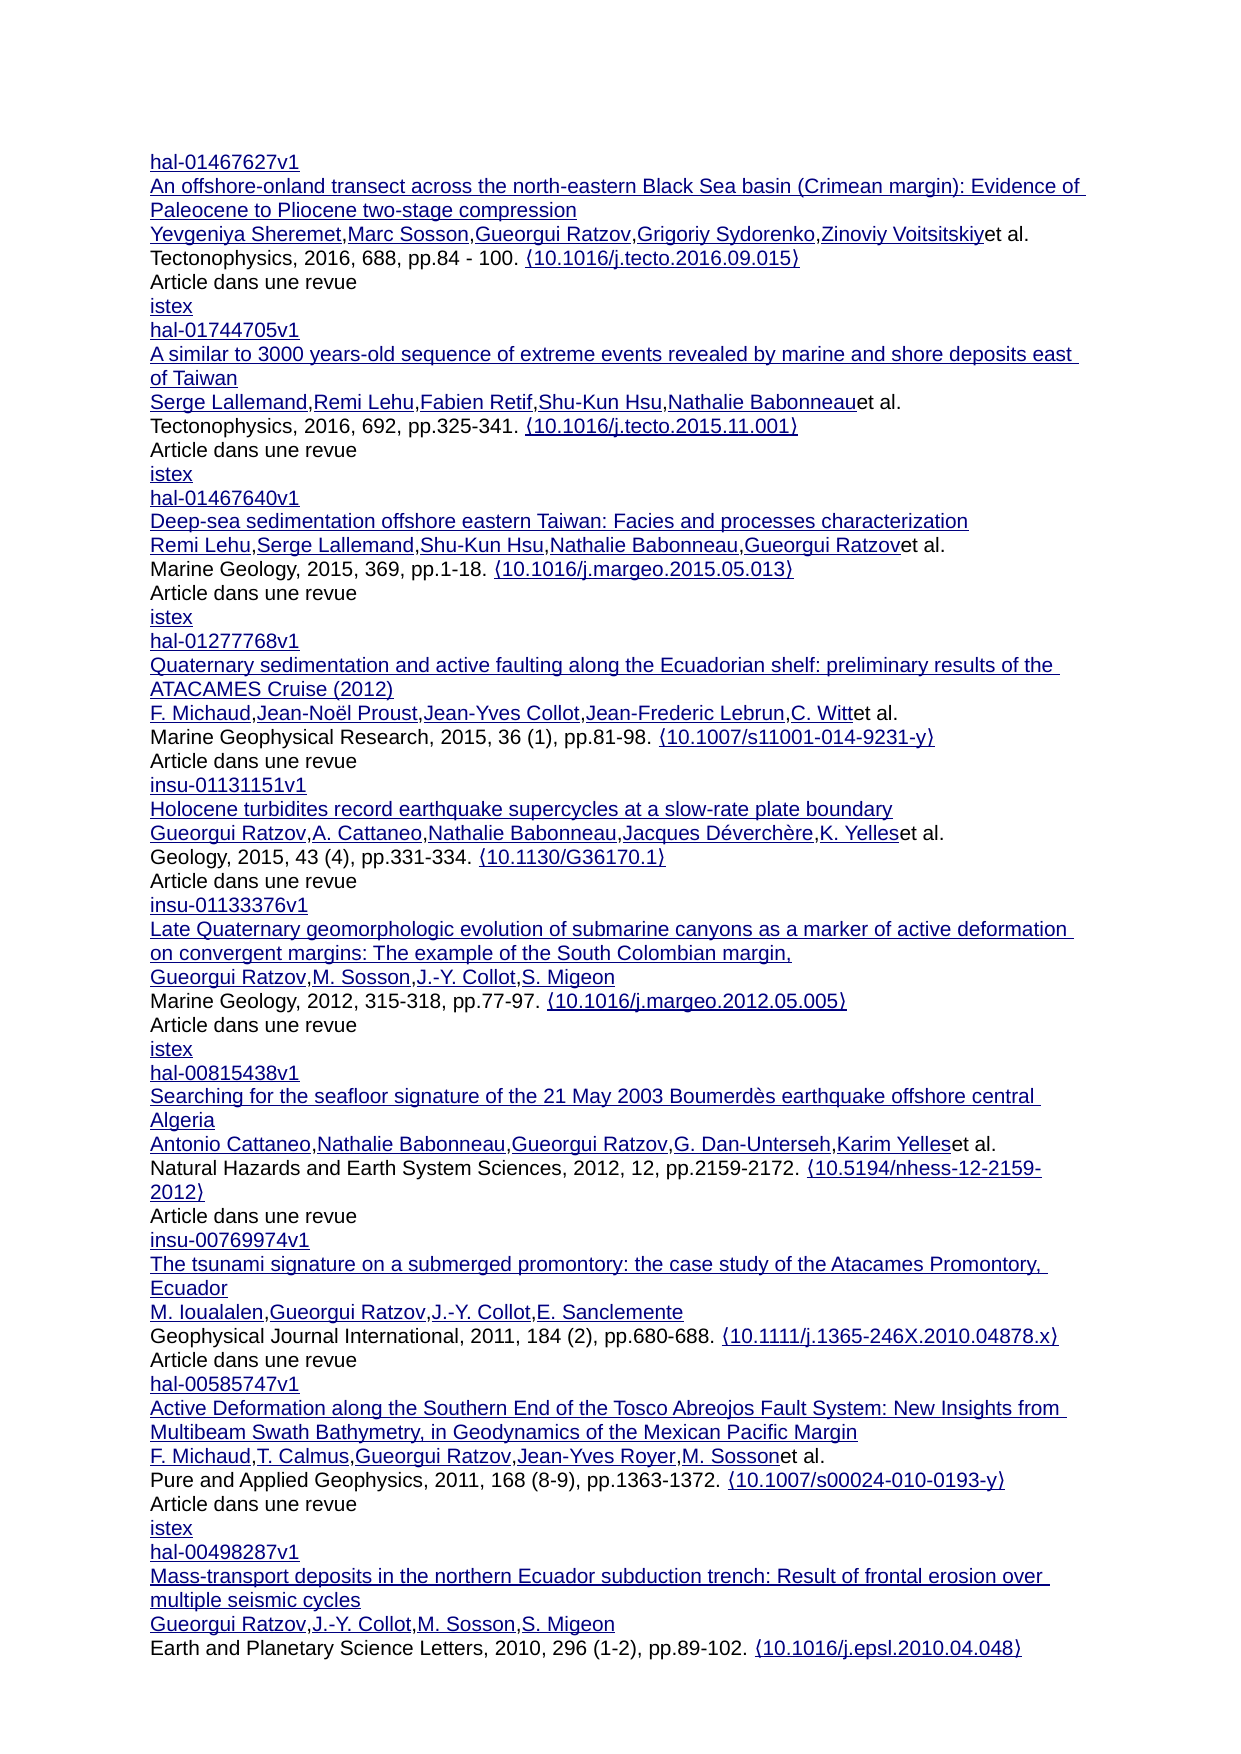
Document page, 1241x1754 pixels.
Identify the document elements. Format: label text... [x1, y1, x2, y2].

table_cell Late Quaternary geomorphologic evolution of submarine canyons as a marker of active deformation on convergent margins: The example of the South Colombian margin, Gueorgui Ratzov,M. Sosson,J.-Y. Collot,S. Migeon Marine Geology, 2012, 315-318, pp.77-97. ⟨10.1016/j.margeo.2012.05.005⟩ Article dans une revue istex hal-00815438v1 [150, 917, 1090, 1084]
table_cell Searching for the seafloor signature of the 21 May 2003 Boumerdès earthquake offshore central Algeria Antonio Cattaneo,Nathalie Babonneau,Gueorgui Ratzov,G. Dan-Unterseh,Karim Yelleset al. Natural Hazards and Earth System Sciences, 2012, 12, pp.2159-2172. ⟨10.5194/nhess-12-2159-2012⟩ Article dans une revue insu-00769974v1 [150, 1084, 1090, 1252]
table_cell Quaternary sedimentation and active faulting along the Ecuadorian shelf: preliminary results of the ATACAMES Cruise (2012) F. Michaud,Jean-Noël Proust,Jean-Yves Collot,Jean-Frederic Lebrun,C. Wittet al. Marine Geophysical Research, 2015, 36 (1), pp.81-98. ⟨10.1007/s11001-014-9231-y⟩ Article dans une revue insu-01131151v1 [150, 653, 1090, 797]
table_cell hal-01467627v1 [150, 150, 1090, 174]
table_cell Deep-sea sedimentation offshore eastern Taiwan: Facies and processes characterization Remi Lehu,Serge Lallemand,Shu-Kun Hsu,Nathalie Babonneau,Gueorgui Ratzovet al. Marine Geology, 2015, 369, pp.1-18. ⟨10.1016/j.margeo.2015.05.013⟩ Article dans une revue istex hal-01277768v1 [150, 509, 1090, 653]
table_cell Active Deformation along the Southern End of the Tosco Abreojos Fault System: New Insights from Multibeam Swath Bathymetry, in Geodynamics of the Mexican Pacific Margin F. Michaud,T. Calmus,Gueorgui Ratzov,Jean-Yves Royer,M. Sossonet al. Pure and Applied Geophysics, 2011, 168 (8-9), pp.1363-1372. ⟨10.1007/s00024-010-0193-y⟩ Article dans une revue istex hal-00498287v1 [150, 1396, 1090, 1563]
table_cell A similar to 3000 years-old sequence of extreme events revealed by marine and shore deposits east of Taiwan Serge Lallemand,Remi Lehu,Fabien Retif,Shu-Kun Hsu,Nathalie Babonneauet al. Tectonophysics, 2016, 692, pp.325-341. ⟨10.1016/j.tecto.2015.11.001⟩ Article dans une revue istex hal-01467640v1 [150, 342, 1090, 509]
table_cell The tsunami signature on a submerged promontory: the case study of the Atacames Promontory, Ecuador M. Ioualalen,Gueorgui Ratzov,J.-Y. Collot,E. Sanclemente Geophysical Journal International, 2011, 184 (2), pp.680-688. ⟨10.1111/j.1365-246X.2010.04878.x⟩ Article dans une revue hal-00585747v1 [150, 1252, 1090, 1396]
table_cell Mass-transport deposits in the northern Ecuador subduction trench: Result of frontal erosion over multiple seismic cycles Gueorgui Ratzov,J.-Y. Collot,M. Sosson,S. Migeon Earth and Planetary Science Letters, 2010, 296 (1-2), pp.89-102. ⟨10.1016/j.epsl.2010.04.048⟩ [150, 1564, 1090, 1659]
table_cell Holocene turbidites record earthquake supercycles at a slow-rate plate boundary Gueorgui Ratzov,A. Cattaneo,Nathalie Babonneau,Jacques Déverchère,K. Yelleset al. Geology, 2015, 43 (4), pp.331-334. ⟨10.1130/G36170.1⟩ Article dans une revue insu-01133376v1 [150, 797, 1090, 917]
table_cell An offshore-onland transect across the north-eastern Black Sea basin (Crimean margin): Evidence of Paleocene to Pliocene two-stage compression Yevgeniya Sheremet,Marc Sosson,Gueorgui Ratzov,Grigoriy Sydorenko,Zinoviy Voitsitskiyet al. Tectonophysics, 2016, 688, pp.84 - 100. ⟨10.1016/j.tecto.2016.09.015⟩ Article dans une revue istex hal-01744705v1 [150, 174, 1090, 342]
